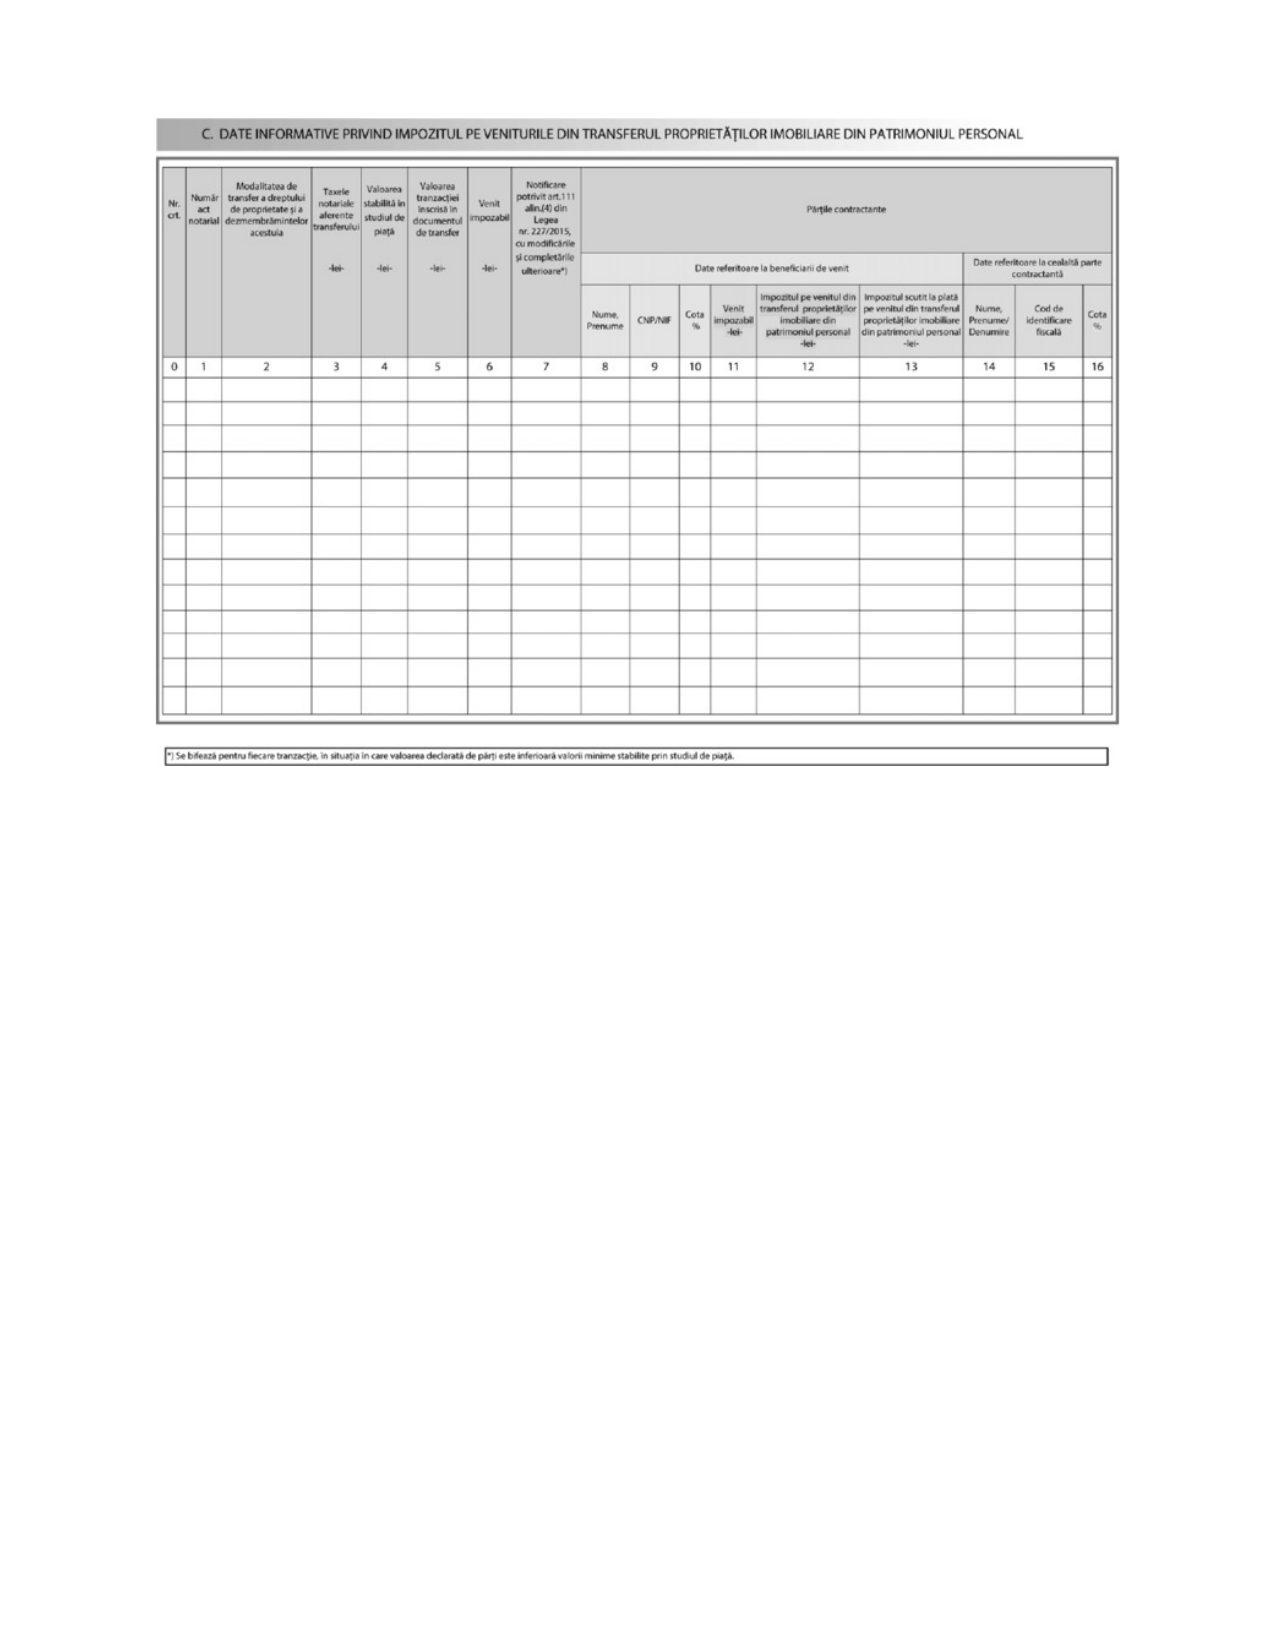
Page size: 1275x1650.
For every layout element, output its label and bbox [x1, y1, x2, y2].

picture [155, 118, 1120, 766]
